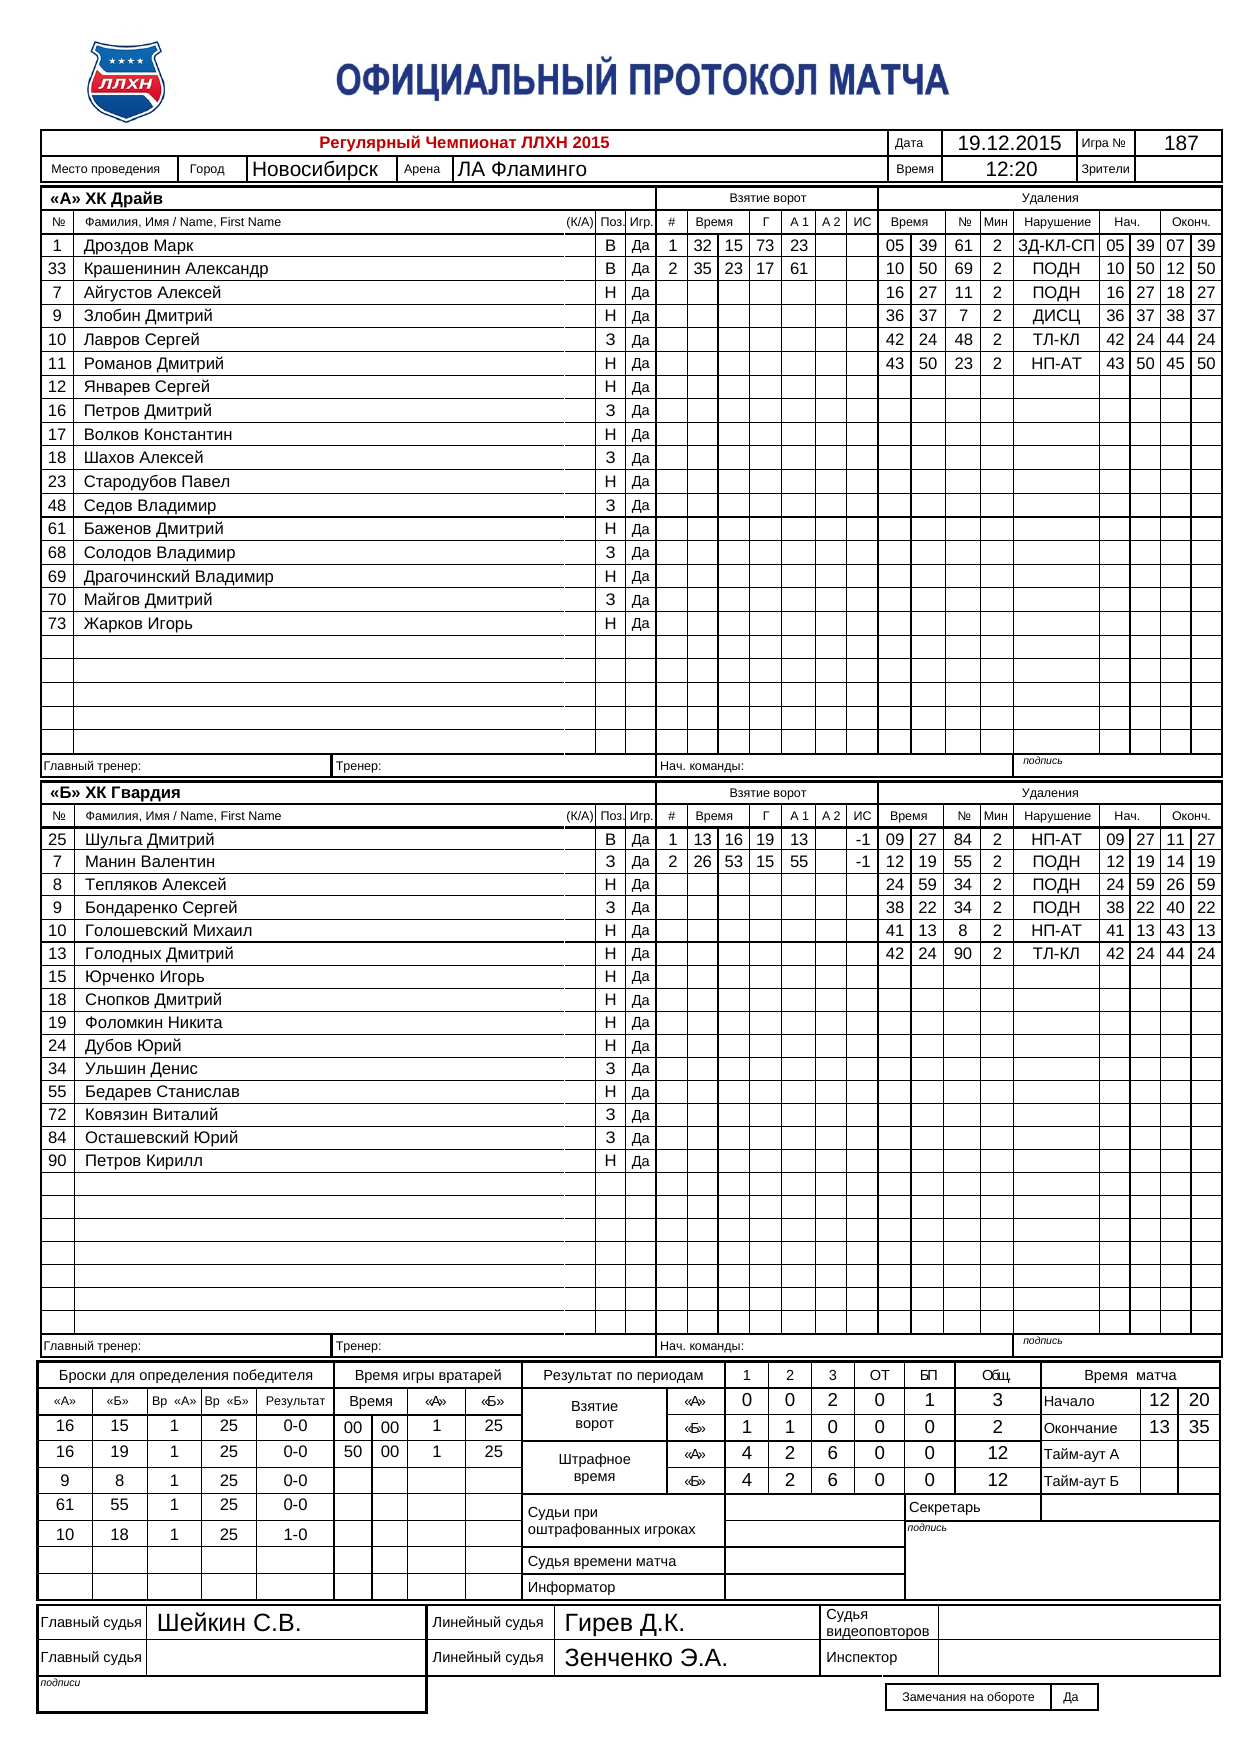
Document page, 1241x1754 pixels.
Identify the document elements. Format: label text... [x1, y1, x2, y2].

table_cell [879, 636, 910, 658]
table_cell ПОДН [1014, 281, 1099, 303]
table_cell [912, 1265, 943, 1287]
table_cell 12 [42, 376, 73, 398]
table_cell [847, 1311, 877, 1333]
table_cell 61 [782, 257, 815, 280]
table_cell [1100, 1265, 1129, 1287]
table_cell 12 [1161, 257, 1190, 280]
table_cell # [657, 211, 687, 233]
table_cell Да [626, 920, 655, 941]
table_cell [596, 1288, 625, 1310]
table_cell [565, 565, 595, 587]
table_cell 19 [93, 1441, 147, 1467]
table_cell 25 [42, 829, 74, 849]
table_cell [565, 518, 595, 540]
table_cell [1131, 1196, 1160, 1218]
table_cell [782, 1035, 815, 1057]
table_cell [596, 683, 625, 706]
table_cell Да [626, 518, 655, 540]
table_cell [750, 874, 781, 895]
table_cell [939, 1606, 1219, 1639]
table_cell Н [596, 565, 625, 587]
table_cell Манин Валентин [75, 850, 564, 872]
table_cell [1161, 1104, 1190, 1126]
table_cell 10 [39, 1521, 92, 1546]
table_cell [657, 1150, 687, 1172]
table_cell [719, 281, 749, 303]
table_cell 2 [981, 920, 1013, 941]
table_cell -1 [847, 829, 877, 849]
table_cell [428, 1677, 882, 1711]
table_cell [596, 707, 625, 729]
table_cell [719, 874, 749, 895]
table_cell 13 [1141, 1415, 1177, 1440]
table_cell 36 [1100, 305, 1129, 327]
table_cell [912, 1058, 943, 1079]
table_cell В [596, 829, 625, 849]
table_cell 35 [1179, 1415, 1219, 1440]
table_cell [750, 730, 781, 753]
table_cell 16 [39, 1416, 92, 1440]
table_cell «Б » [466, 1389, 521, 1413]
table_cell 12 [879, 850, 910, 872]
table_cell [1141, 1468, 1177, 1493]
table_cell [1131, 565, 1160, 587]
table_cell Мин [981, 211, 1013, 233]
table_cell 7 [946, 305, 980, 327]
table_cell [1100, 659, 1129, 682]
table_cell З [596, 446, 625, 469]
table_cell (К/А) [565, 211, 595, 233]
table_cell 4 [726, 1468, 768, 1493]
table_cell [1100, 1150, 1129, 1172]
table_cell [1131, 1150, 1160, 1172]
table_cell [719, 470, 749, 493]
table_cell Штрафное время [523, 1442, 666, 1493]
table_cell 90 [42, 1150, 74, 1172]
table_cell 15 [750, 850, 781, 872]
table_cell [719, 707, 749, 729]
table_cell 1 [148, 1441, 201, 1467]
table_cell 24 [912, 328, 945, 351]
table_cell Н [596, 966, 625, 987]
table_cell [373, 1574, 407, 1599]
table_cell [657, 659, 687, 682]
table_cell 15 [93, 1416, 147, 1440]
table_cell [1161, 518, 1190, 540]
table_cell [816, 281, 846, 303]
table_cell [981, 707, 1013, 729]
table_cell [879, 1058, 910, 1079]
table_cell 14 [1161, 850, 1190, 872]
table_cell [596, 1242, 625, 1264]
table_cell [879, 1173, 910, 1195]
table_cell 39 [912, 235, 945, 256]
table_cell [202, 1574, 256, 1599]
table_cell 09 [879, 829, 910, 849]
table_cell Время [688, 211, 749, 233]
table_cell Главный тренер: [42, 1335, 330, 1356]
table_cell [981, 659, 1013, 682]
table_cell 48 [42, 494, 73, 516]
table_cell [750, 1242, 781, 1264]
table_cell [1161, 399, 1190, 422]
table_cell [1131, 518, 1160, 540]
table_cell 59 [1192, 874, 1221, 895]
table_cell Стародубов Павел [74, 470, 564, 493]
table_cell Оконч. [1161, 211, 1221, 233]
table_cell [912, 494, 945, 516]
table_cell Бондаренко Сергей [75, 896, 564, 918]
table_cell Майгов Дмитрий [74, 588, 564, 611]
table_cell [657, 1058, 687, 1079]
table_cell [782, 328, 815, 351]
table_cell [750, 920, 781, 941]
table_cell [912, 423, 945, 445]
table_cell [1192, 1219, 1221, 1241]
table_cell [944, 1012, 980, 1033]
table_cell Н [596, 989, 625, 1011]
table_cell Да [626, 850, 655, 872]
table_cell «Б» [668, 1415, 724, 1440]
table_cell [719, 1150, 749, 1172]
table_cell [1179, 1468, 1219, 1493]
table_cell [74, 636, 564, 658]
table_cell [981, 588, 1013, 611]
table_cell [912, 1311, 943, 1333]
table_cell [719, 966, 749, 987]
table_cell [847, 376, 877, 398]
table_cell [1161, 1242, 1190, 1264]
table_cell [1131, 1012, 1160, 1033]
table_cell [1100, 1081, 1129, 1103]
table_cell [847, 399, 877, 422]
table_cell [816, 1196, 846, 1218]
table_cell [750, 707, 781, 729]
table_cell 40 [1161, 896, 1190, 918]
table_cell Да [626, 352, 655, 374]
table_cell [565, 470, 595, 493]
table_cell 13 [912, 920, 943, 941]
table_cell 9 [42, 896, 74, 918]
table_cell Зенченко Э.А. [555, 1640, 819, 1675]
table_cell А 1 [782, 211, 815, 233]
table_cell [879, 541, 910, 564]
table_cell [657, 1219, 687, 1241]
table_cell [847, 1265, 877, 1287]
table_cell [981, 565, 1013, 587]
table_cell Баженов Дмитрий [74, 518, 564, 540]
table_cell [1131, 707, 1160, 729]
table_cell 69 [946, 257, 980, 280]
table_cell Арена [398, 157, 452, 181]
table_cell [1100, 707, 1129, 729]
table_cell [688, 636, 717, 658]
table_cell [912, 1219, 943, 1241]
table_cell 13 [1192, 920, 1221, 941]
table_cell 73 [750, 235, 781, 256]
table_cell [1131, 494, 1160, 516]
table_header Да [1052, 1685, 1097, 1709]
table_cell [565, 588, 595, 611]
table_cell [1100, 1311, 1129, 1333]
table_cell 0-0 [257, 1468, 333, 1493]
table_cell Ковязин Виталий [75, 1104, 564, 1126]
table_cell [750, 281, 781, 303]
table_cell Волков Константин [74, 423, 564, 445]
table_cell [657, 565, 687, 587]
table_cell [657, 376, 687, 398]
table_cell 13 [1131, 920, 1160, 941]
table_cell [719, 920, 749, 941]
table_cell [981, 541, 1013, 564]
table_cell [1131, 399, 1160, 422]
table_cell [1014, 1058, 1099, 1079]
table_cell [688, 1012, 717, 1033]
table_cell ТЛ-КЛ [1014, 328, 1099, 351]
table_header «А» ХК Драйв [42, 188, 655, 209]
table_cell 48 [946, 328, 980, 351]
table_cell Да [626, 423, 655, 445]
table_cell [816, 494, 846, 516]
table_cell [847, 470, 877, 493]
table_cell [816, 1104, 846, 1126]
table_cell Фамилия, Имя / Name, First Name [74, 211, 565, 233]
table_cell Дубов Юрий [75, 1035, 564, 1057]
table_cell [750, 1081, 781, 1103]
table_cell № [42, 805, 74, 826]
table_cell [939, 1640, 1219, 1675]
table_cell Да [626, 399, 655, 422]
table_cell Фамилия, Имя / Name, First Name [75, 805, 565, 826]
table_cell [565, 235, 595, 256]
table_cell «Б» [668, 1468, 724, 1493]
table_cell 23 [946, 352, 980, 374]
table_cell З [596, 850, 625, 872]
table_cell Начало [1042, 1389, 1140, 1413]
table_cell [565, 1081, 595, 1103]
table_cell [816, 829, 846, 849]
table_cell [1014, 1104, 1099, 1126]
table_cell 41 [879, 920, 910, 941]
table_cell [565, 352, 595, 374]
table_cell [981, 1058, 1013, 1079]
table_cell [1161, 1127, 1190, 1149]
table_cell 3 [956, 1389, 1040, 1413]
table_cell [782, 1196, 815, 1218]
table_cell [719, 446, 749, 469]
table_cell [657, 683, 687, 706]
table_cell 7 [42, 850, 74, 872]
table_cell [1161, 1081, 1190, 1103]
table_cell Н [596, 281, 625, 303]
table_cell Н [596, 943, 625, 964]
table_cell [688, 730, 717, 753]
table_cell [1100, 1173, 1129, 1195]
table_cell 6 [812, 1442, 854, 1467]
table_cell [565, 1035, 595, 1057]
table_cell Судьи при оштрафованных игроках [523, 1495, 724, 1546]
table_cell [847, 1288, 877, 1310]
table_cell [719, 518, 749, 540]
table_cell [847, 1127, 877, 1149]
table_cell [626, 1288, 655, 1310]
table_cell Шахов Алексей [74, 446, 564, 469]
table_cell [1192, 541, 1221, 564]
table_cell [1014, 730, 1099, 753]
table_cell [782, 1081, 815, 1103]
table_header Замечания на обороте [887, 1685, 1050, 1709]
table_cell ДИСЦ [1014, 305, 1099, 327]
table_cell [719, 683, 749, 706]
table_cell [719, 376, 749, 398]
table_cell НП-АТ [1014, 829, 1099, 849]
table_cell Вр «А» [148, 1389, 201, 1413]
table_cell 24 [1131, 328, 1160, 351]
table_cell 45 [1161, 352, 1190, 374]
table_cell 15 [719, 235, 749, 256]
table_cell З [596, 1127, 625, 1149]
table_cell [1131, 1081, 1160, 1103]
table_cell 7 [42, 281, 73, 303]
table_cell 55 [42, 1081, 74, 1103]
table_cell 72 [42, 1104, 74, 1126]
table_cell [750, 565, 781, 587]
table_cell [1131, 1104, 1160, 1126]
table_cell [1192, 989, 1221, 1011]
table_cell [750, 328, 781, 351]
table_cell [750, 636, 781, 658]
table_cell [847, 565, 877, 587]
table_cell [565, 612, 595, 634]
table_cell [816, 541, 846, 564]
table_cell [1131, 1058, 1160, 1079]
table_cell [946, 399, 980, 422]
table_cell [847, 541, 877, 564]
table_cell [1141, 1441, 1177, 1467]
table_cell [847, 281, 877, 303]
table_cell подписи [39, 1677, 425, 1711]
table_cell А 2 [816, 805, 846, 826]
table_cell 18 [42, 989, 74, 1011]
table_cell [912, 446, 945, 469]
table_cell [946, 470, 980, 493]
table_cell [1131, 470, 1160, 493]
table_cell [816, 1035, 846, 1057]
table_cell [816, 1150, 846, 1172]
table_cell [1100, 446, 1129, 469]
table_cell ТЛ-КЛ [1014, 943, 1099, 964]
table_cell [782, 1058, 815, 1079]
table_cell [981, 1012, 1013, 1033]
table_cell [688, 399, 717, 422]
table_cell [981, 636, 1013, 658]
table_cell 26 [688, 850, 717, 872]
table_cell [1014, 423, 1099, 445]
table_cell [688, 1288, 717, 1310]
table_cell [657, 943, 687, 964]
table_cell 00 [373, 1441, 407, 1467]
table_cell [626, 683, 655, 706]
table_cell [1161, 730, 1190, 753]
table_cell -1 [847, 850, 877, 872]
table_cell Н [596, 874, 625, 895]
table_cell [42, 1196, 74, 1218]
table_cell [335, 1521, 371, 1546]
table_cell [879, 494, 910, 516]
table_cell [1161, 612, 1190, 634]
table_cell Город [179, 157, 246, 181]
table_cell [1161, 494, 1190, 516]
table_cell [688, 920, 717, 941]
table_cell 59 [1131, 874, 1160, 895]
table_cell 50 [1131, 257, 1160, 280]
table_cell [373, 1547, 407, 1573]
table_cell [1192, 494, 1221, 516]
table_cell [1192, 1196, 1221, 1218]
table_cell 24 [879, 874, 910, 895]
table_cell 34 [944, 896, 980, 918]
table_cell [688, 305, 717, 327]
table_cell [626, 730, 655, 753]
table_cell «А» [668, 1442, 724, 1467]
table_cell 00 [335, 1416, 371, 1440]
table_cell [373, 1494, 407, 1520]
table_cell [1161, 707, 1190, 729]
table_cell [946, 707, 980, 729]
table_cell [816, 1288, 846, 1310]
table_cell [719, 612, 749, 634]
table_cell [147, 1640, 425, 1675]
table_cell [1161, 1035, 1190, 1057]
table_cell [847, 352, 877, 374]
table_cell [944, 1150, 980, 1172]
table_cell Да [626, 1150, 655, 1172]
table_cell [847, 989, 877, 1011]
table_cell 25 [202, 1494, 256, 1520]
table_cell Тепляков Алексей [75, 874, 564, 895]
table_cell [408, 1468, 465, 1493]
table_cell Юрченко Игорь [75, 966, 564, 987]
table_cell 19 [750, 829, 781, 849]
table_cell 25 [466, 1416, 521, 1440]
table_cell [42, 1288, 74, 1310]
table_cell [626, 659, 655, 682]
table_cell Мин [981, 805, 1013, 826]
table_cell [565, 1127, 595, 1149]
table_cell Солодов Владимир [74, 541, 564, 564]
table_cell [847, 636, 877, 658]
table_cell 84 [944, 829, 980, 849]
table_cell [1192, 470, 1221, 493]
table_cell ПОДН [1014, 850, 1099, 872]
table_cell 1 [769, 1415, 811, 1440]
table_cell [657, 989, 687, 1011]
table_cell [466, 1468, 521, 1493]
table_cell [1131, 423, 1160, 445]
table_cell [847, 328, 877, 351]
table_cell Лавров Сергей [74, 328, 564, 351]
table_cell [944, 989, 980, 1011]
table_cell [816, 1012, 846, 1033]
table_cell [1100, 989, 1129, 1011]
table_cell [657, 588, 687, 611]
table_cell [944, 1265, 980, 1287]
table_cell [1192, 1288, 1221, 1310]
table_cell Тренер: [333, 1335, 655, 1356]
table_cell Время [879, 805, 943, 826]
table_cell [565, 257, 595, 280]
table_cell [1161, 1311, 1190, 1333]
table_cell 0-0 [257, 1416, 333, 1440]
table_cell [1100, 1219, 1129, 1241]
table_cell З [596, 399, 625, 422]
table_cell [565, 1012, 595, 1033]
table_cell [750, 518, 781, 540]
table_cell [816, 328, 846, 351]
table_cell [1131, 989, 1160, 1011]
table_header Игра № [1078, 131, 1134, 155]
table_cell [879, 730, 910, 753]
table_cell [1014, 1196, 1099, 1218]
table_cell 2 [812, 1389, 854, 1413]
table_cell [1131, 966, 1160, 987]
table_cell 42 [879, 328, 910, 351]
table_cell [883, 1677, 1220, 1681]
table_cell 24 [1131, 943, 1160, 964]
table_cell [657, 541, 687, 564]
table_cell [719, 494, 749, 516]
table_cell [816, 920, 846, 941]
table_cell 18 [1161, 281, 1190, 303]
table_cell Главный тренер: [42, 755, 330, 776]
table_cell [408, 1574, 465, 1599]
table_cell [816, 257, 846, 280]
table_cell [42, 1265, 74, 1287]
table_cell [816, 874, 846, 895]
table_cell Нач. команды: [657, 755, 1012, 776]
table_cell [1192, 1127, 1221, 1149]
table_cell [719, 1104, 749, 1126]
table_cell Снопков Дмитрий [75, 989, 564, 1011]
table_cell [912, 1104, 943, 1126]
table_cell [879, 588, 910, 611]
table_cell [912, 1173, 943, 1195]
table_cell [466, 1494, 521, 1520]
table_cell [879, 683, 910, 706]
table_cell 0 [905, 1415, 954, 1440]
table_cell [782, 966, 815, 987]
table_cell Новосибирск [248, 157, 396, 181]
table_cell [719, 1035, 749, 1057]
table_cell [816, 399, 846, 422]
table_cell 1 [148, 1521, 201, 1546]
table_cell [688, 707, 717, 729]
table_cell [565, 707, 595, 729]
table_cell 25 [466, 1441, 521, 1467]
table_cell [75, 1265, 564, 1287]
table_cell № [42, 211, 73, 233]
table_header Время матча [1042, 1363, 1219, 1387]
table_cell [1131, 1127, 1160, 1149]
table_cell [565, 1104, 595, 1126]
table_cell [1100, 1242, 1129, 1264]
table_cell [148, 1574, 201, 1599]
table_cell [1136, 157, 1221, 181]
table_cell [981, 730, 1013, 753]
table_cell [847, 1104, 877, 1126]
table_cell [688, 494, 717, 516]
table_cell [847, 612, 877, 634]
table_cell [1131, 588, 1160, 611]
table_cell 50 [912, 257, 945, 280]
table_cell [1192, 683, 1221, 706]
table_cell [565, 328, 595, 351]
table_header Броски для определения победителя [39, 1363, 333, 1387]
table_cell [657, 352, 687, 374]
table_cell 1 [726, 1415, 768, 1440]
table_cell [944, 1242, 980, 1264]
table_cell 19 [1131, 850, 1160, 872]
table_cell Н [596, 920, 625, 941]
table_cell [719, 1288, 749, 1310]
table_cell [657, 874, 687, 895]
table_cell [1192, 1012, 1221, 1033]
table_cell «А» [408, 1389, 465, 1413]
table_cell [782, 588, 815, 611]
table_cell [657, 1104, 687, 1126]
table_cell 11 [42, 352, 73, 374]
table_cell [750, 494, 781, 516]
table_cell Линейный судья [428, 1606, 554, 1639]
table_cell [596, 636, 625, 658]
table_cell [1014, 1127, 1099, 1149]
table_cell [816, 612, 846, 634]
table_cell [879, 989, 910, 1011]
table_cell [879, 1035, 910, 1057]
table_cell 15 [42, 966, 74, 987]
table_cell [847, 874, 877, 895]
table_cell [879, 966, 910, 987]
table_cell [565, 659, 595, 682]
table_cell Да [626, 1035, 655, 1057]
table_cell 2 [657, 850, 687, 872]
table_cell [750, 1104, 781, 1126]
table_cell Н [596, 305, 625, 327]
table_cell Время [879, 211, 945, 233]
table_cell [565, 1173, 595, 1195]
table_cell [565, 1150, 595, 1172]
table_cell [1014, 518, 1099, 540]
table_cell Да [626, 1081, 655, 1103]
table_cell [565, 966, 595, 987]
table_cell 55 [944, 850, 980, 872]
table_cell [1131, 1173, 1160, 1195]
table_cell 61 [42, 518, 73, 540]
table_cell 44 [1161, 943, 1190, 964]
table_cell [42, 659, 73, 682]
table_cell [981, 423, 1013, 445]
table_cell 2 [981, 850, 1013, 872]
table_cell Да [626, 235, 655, 256]
table_cell 10 [879, 257, 910, 280]
table_cell [202, 1547, 256, 1573]
table_cell 2 [981, 305, 1013, 327]
table_cell [879, 518, 910, 540]
table_cell [688, 565, 717, 587]
table_cell [1131, 1219, 1160, 1241]
table_cell [847, 683, 877, 706]
table_cell [946, 683, 980, 706]
table_cell [688, 989, 717, 1011]
table_cell [782, 470, 815, 493]
table_cell 27 [1192, 829, 1221, 849]
table_cell Главный судья [39, 1606, 146, 1639]
table_cell Да [626, 1058, 655, 1079]
table_cell 37 [1131, 305, 1160, 327]
table_cell 39 [1192, 235, 1221, 256]
table_cell 2 [981, 352, 1013, 374]
table_cell Нарушение [1014, 805, 1099, 826]
table_cell [565, 829, 595, 849]
table_cell [657, 281, 687, 303]
table_cell [782, 518, 815, 540]
table_cell [816, 423, 846, 445]
table_cell [688, 328, 717, 351]
table_cell [750, 1012, 781, 1033]
table_cell [719, 636, 749, 658]
table_cell [688, 943, 717, 964]
table_cell ИС [847, 805, 877, 826]
table_cell 2 [981, 943, 1013, 964]
table_cell [816, 470, 846, 493]
table_cell [782, 1104, 815, 1126]
table_cell [847, 659, 877, 682]
table_cell [74, 683, 564, 706]
table_cell [1131, 376, 1160, 398]
table_cell [912, 399, 945, 422]
table_cell З [596, 1104, 625, 1126]
table_cell [782, 1311, 815, 1333]
table_cell Информатор [523, 1575, 724, 1599]
table_cell [1192, 1104, 1221, 1126]
table_cell [565, 1288, 595, 1310]
table_cell [565, 1219, 595, 1241]
table_cell [1014, 707, 1099, 729]
table_cell 2 [981, 874, 1013, 895]
table_cell [912, 1127, 943, 1149]
table_cell [148, 1547, 201, 1573]
table_cell Петров Кирилл [75, 1150, 564, 1172]
table_cell [847, 896, 877, 918]
table_cell З [596, 494, 625, 516]
table_cell Н [596, 1081, 625, 1103]
table_cell Время [889, 157, 941, 181]
table_cell НП-АТ [1014, 352, 1099, 374]
table_cell [782, 1242, 815, 1264]
table_cell [816, 966, 846, 987]
table_cell 44 [1161, 328, 1190, 351]
table_cell [1192, 446, 1221, 469]
table_cell [93, 1547, 147, 1573]
table_cell [946, 518, 980, 540]
table_cell 26 [1161, 874, 1190, 895]
table_cell [847, 305, 877, 327]
table_cell [912, 376, 945, 398]
table_cell [565, 896, 595, 918]
table_cell [688, 1035, 717, 1057]
table_cell [912, 470, 945, 493]
table_cell [1131, 1035, 1160, 1057]
table_cell [688, 1311, 717, 1333]
table_cell [565, 943, 595, 964]
table_cell [1161, 1150, 1190, 1172]
table_cell [912, 1012, 943, 1033]
table_cell 0 [905, 1442, 954, 1467]
table_cell [1014, 989, 1099, 1011]
table_header Регулярный Чемпионат ЛЛХН 2015 [42, 131, 887, 155]
table_cell 1 [408, 1441, 465, 1467]
table_cell [657, 730, 687, 753]
table_cell Место проведения [42, 157, 177, 181]
table_cell [257, 1547, 333, 1573]
table_cell Да [626, 494, 655, 516]
table_cell 50 [912, 352, 945, 374]
table_cell Секретарь [906, 1495, 1040, 1520]
table_cell 1 [148, 1468, 201, 1493]
table_cell Да [626, 896, 655, 918]
table_cell [1100, 966, 1129, 987]
table_cell НП-АТ [1014, 920, 1099, 941]
table_cell [1100, 636, 1129, 658]
table_cell 24 [912, 943, 943, 964]
table_cell [657, 494, 687, 516]
table_cell [782, 1127, 815, 1149]
table_cell [657, 896, 687, 918]
table_cell [750, 541, 781, 564]
table_cell [688, 1242, 717, 1264]
table_cell 0-0 [257, 1494, 333, 1520]
table_cell [657, 1265, 687, 1287]
table_cell [879, 399, 910, 422]
table_cell 0 [905, 1468, 954, 1493]
table_header Время игры вратарей [335, 1363, 521, 1387]
table_cell [75, 1173, 564, 1195]
table_cell [373, 1521, 407, 1546]
table_cell Г [750, 805, 781, 826]
table_cell [657, 1288, 687, 1310]
table_cell [719, 352, 749, 374]
table_cell [750, 376, 781, 398]
table_cell [565, 730, 595, 753]
table_cell [879, 1127, 910, 1149]
table_cell [565, 1196, 595, 1218]
table_cell [1192, 423, 1221, 445]
table_cell Злобин Дмитрий [74, 305, 564, 327]
table_header «Б» ХК Гвардия [42, 783, 655, 803]
table_cell [565, 376, 595, 398]
table_cell Инспектор [821, 1640, 938, 1675]
table_cell [782, 989, 815, 1011]
table_cell [42, 1242, 74, 1264]
table_cell 25 [202, 1521, 256, 1546]
table_cell [1192, 730, 1221, 753]
table_cell [74, 730, 564, 753]
table_cell 0 [855, 1415, 904, 1440]
table_cell [1100, 376, 1129, 398]
table_cell [335, 1468, 371, 1493]
table_cell Нарушение [1014, 211, 1099, 233]
table_cell [847, 494, 877, 516]
table_cell [657, 707, 687, 729]
table_cell [912, 966, 943, 987]
table_cell [1099, 1682, 1220, 1711]
table_cell Фоломкин Никита [75, 1012, 564, 1033]
table_cell 22 [1192, 896, 1221, 918]
table_cell 0 [812, 1415, 854, 1440]
table_cell [782, 659, 815, 682]
table_cell 41 [1100, 920, 1129, 941]
table_cell Н [596, 423, 625, 445]
table_cell [816, 446, 846, 469]
table_cell Айгустов Алексей [74, 281, 564, 303]
table_cell 0 [855, 1389, 904, 1413]
table_cell [847, 1219, 877, 1241]
table_cell [1100, 730, 1129, 753]
table_header 2 [769, 1363, 811, 1387]
table_cell [565, 989, 595, 1011]
table_cell А 1 [782, 805, 815, 826]
table_cell Да [626, 588, 655, 611]
table_cell [39, 1547, 92, 1573]
table_cell [816, 1219, 846, 1241]
table_cell [816, 588, 846, 611]
table_cell [657, 1127, 687, 1149]
table_cell ЛА Фламинго [454, 157, 887, 181]
table_cell [912, 565, 945, 587]
table_cell [719, 989, 749, 1011]
table_cell 37 [1192, 305, 1221, 327]
table_cell 18 [93, 1521, 147, 1546]
table_cell [42, 636, 73, 658]
table_cell [1014, 966, 1099, 987]
table_cell 24 [1192, 943, 1221, 964]
table_cell Да [626, 612, 655, 634]
table_cell [688, 966, 717, 987]
table_cell [981, 1173, 1013, 1195]
table_cell [719, 730, 749, 753]
table_cell [1192, 588, 1221, 611]
table_cell [726, 1521, 904, 1546]
table_cell 09 [1100, 829, 1129, 849]
table_cell [944, 1104, 980, 1126]
table_cell [847, 235, 877, 256]
table_cell 13 [42, 943, 74, 964]
table_cell [1192, 1081, 1221, 1103]
table_cell [750, 1288, 781, 1310]
table_cell [42, 1173, 74, 1195]
table_cell [1014, 1081, 1099, 1103]
table_cell [688, 423, 717, 445]
table_cell [657, 399, 687, 422]
table_cell [944, 1081, 980, 1103]
table_cell [1192, 612, 1221, 634]
table_cell [816, 352, 846, 374]
table_cell [847, 943, 877, 964]
table_cell Нач. [1100, 211, 1160, 233]
table_cell [42, 707, 73, 729]
table_cell [93, 1574, 147, 1599]
table_cell [1014, 1012, 1099, 1033]
table_cell «Б» [93, 1389, 147, 1413]
table_cell [1192, 1058, 1221, 1079]
table_cell [981, 1196, 1013, 1218]
table_cell 16 [42, 399, 73, 422]
table_cell Да [626, 966, 655, 987]
table_cell [1100, 588, 1129, 611]
table_cell 16 [1100, 281, 1129, 303]
table_cell [1192, 636, 1221, 658]
table_cell 4 [726, 1442, 768, 1467]
table_cell [657, 446, 687, 469]
table_cell 42 [879, 943, 910, 964]
table_cell Н [596, 1012, 625, 1033]
table_cell [688, 1196, 717, 1218]
table_cell [719, 1058, 749, 1079]
table_cell 05 [1100, 235, 1129, 256]
table_cell [847, 1035, 877, 1057]
table_header 1 [726, 1363, 768, 1387]
table_cell 36 [879, 305, 910, 327]
table_cell [1100, 1058, 1129, 1079]
table_cell [1131, 541, 1160, 564]
table_cell [1161, 683, 1190, 706]
table_cell [847, 730, 877, 753]
table_cell [847, 920, 877, 941]
table_cell З [596, 1058, 625, 1079]
table_cell [946, 730, 980, 753]
table_cell [750, 966, 781, 987]
table_cell [816, 659, 846, 682]
table_cell 27 [1131, 281, 1160, 303]
table_cell [847, 1196, 877, 1218]
table_cell [847, 1173, 877, 1195]
table_cell [1014, 636, 1099, 658]
table_cell [373, 1468, 407, 1493]
table_cell [1161, 376, 1190, 398]
table_cell 50 [1192, 352, 1221, 374]
table_cell 23 [719, 257, 749, 280]
table_cell [688, 1265, 717, 1287]
table_cell [565, 850, 595, 872]
table_cell [816, 305, 846, 327]
table_cell 17 [750, 257, 781, 280]
table_cell [1014, 541, 1099, 564]
table_cell Судья времени матча [523, 1548, 724, 1573]
table_cell [879, 423, 910, 445]
table_cell [879, 1081, 910, 1103]
table_cell Г [750, 211, 781, 233]
table_cell Окончание [1042, 1415, 1140, 1440]
table_cell [39, 1574, 92, 1599]
table_cell [879, 1219, 910, 1241]
table_header БП [905, 1363, 954, 1387]
table_cell Игр. [626, 211, 655, 233]
table_cell [816, 1311, 846, 1333]
table_cell 16 [39, 1441, 92, 1467]
table_cell [626, 1219, 655, 1241]
table_cell [981, 446, 1013, 469]
table_cell ЗД-КЛ-СП [1014, 235, 1099, 256]
table_cell [688, 446, 717, 469]
table_cell подпись [1014, 1335, 1221, 1356]
table_cell [944, 1035, 980, 1057]
table_cell 1 [148, 1494, 201, 1520]
table_cell [782, 612, 815, 634]
table_cell ПОДН [1014, 874, 1099, 895]
table_cell [1014, 494, 1099, 516]
table_cell [1161, 1173, 1190, 1195]
table_cell [981, 612, 1013, 634]
table_cell [816, 896, 846, 918]
table_cell [688, 1104, 717, 1126]
table_cell Да [626, 281, 655, 303]
table_cell 16 [879, 281, 910, 303]
table_cell [42, 683, 73, 706]
table_cell [657, 1242, 687, 1264]
table_cell [42, 730, 73, 753]
table_header Дата [889, 131, 941, 155]
table_cell Да [626, 446, 655, 469]
table_cell Шейкин С.В. [147, 1606, 425, 1639]
table_cell [335, 1494, 371, 1520]
table_cell [1100, 565, 1129, 587]
table_cell [847, 1058, 877, 1079]
table_cell 34 [944, 874, 980, 895]
table_cell Гирев Д.К. [555, 1606, 819, 1639]
table_cell [981, 1288, 1013, 1310]
table_cell 6 [812, 1468, 854, 1493]
table_cell [42, 1219, 74, 1241]
table_cell [1161, 541, 1190, 564]
table_cell [719, 1311, 749, 1333]
table_cell 37 [912, 305, 945, 327]
table_cell [981, 1219, 1013, 1241]
table_cell Да [626, 470, 655, 493]
table_cell 35 [688, 257, 717, 280]
table_cell [1014, 1219, 1099, 1241]
table_cell [782, 281, 815, 303]
table_cell подпись [906, 1522, 1219, 1599]
table_cell [688, 659, 717, 682]
table_cell [782, 565, 815, 587]
table_cell [981, 966, 1013, 987]
table_cell [726, 1495, 904, 1520]
table_cell [1161, 659, 1190, 682]
table_cell [750, 446, 781, 469]
table_cell Шульга Дмитрий [75, 829, 564, 849]
table_cell Да [626, 1127, 655, 1149]
table_cell [408, 1521, 465, 1546]
table_cell [657, 423, 687, 445]
table_cell [816, 683, 846, 706]
table_cell [1014, 470, 1099, 493]
table_cell [719, 659, 749, 682]
table_cell [912, 1196, 943, 1218]
table_cell [719, 1242, 749, 1264]
table_cell [596, 1196, 625, 1218]
table_cell [912, 989, 943, 1011]
table_header 187 [1136, 131, 1221, 155]
table_cell [750, 305, 781, 327]
table_cell [565, 1058, 595, 1079]
table_cell [782, 446, 815, 469]
table_cell [946, 612, 980, 634]
table_cell 38 [879, 896, 910, 918]
table_cell Романов Дмитрий [74, 352, 564, 374]
table_cell [1014, 588, 1099, 611]
table_cell [912, 541, 945, 564]
table_cell [1131, 446, 1160, 469]
table_cell [946, 659, 980, 682]
table_cell 0 [855, 1442, 904, 1467]
table_cell З [596, 541, 625, 564]
table_cell [596, 1265, 625, 1287]
table_cell 2 [981, 235, 1013, 256]
table_cell [1161, 470, 1190, 493]
table_cell [782, 683, 815, 706]
table_cell [688, 1173, 717, 1195]
table_cell [1100, 399, 1129, 422]
table_cell [879, 1150, 910, 1172]
table_cell [944, 1311, 980, 1333]
table_cell [719, 328, 749, 351]
table_cell [719, 399, 749, 422]
table_cell [1014, 1265, 1099, 1287]
table_cell [981, 989, 1013, 1011]
table_cell [565, 1242, 595, 1264]
table_cell [596, 1173, 625, 1195]
table_cell [688, 281, 717, 303]
table_cell [981, 1265, 1013, 1287]
table_cell Игр. [626, 805, 655, 826]
table_cell [1100, 541, 1129, 564]
table_cell [688, 1127, 717, 1149]
table_cell Драгочинский Владимир [74, 565, 564, 587]
table_cell [657, 1311, 687, 1333]
table_cell 12 [956, 1468, 1040, 1493]
table_cell [1161, 966, 1190, 987]
table_cell [1192, 565, 1221, 587]
table_cell 50 [335, 1441, 371, 1467]
table_cell [912, 683, 945, 706]
table_cell [719, 1219, 749, 1241]
table_cell [1100, 683, 1129, 706]
table_cell Да [626, 1104, 655, 1126]
table_cell [1014, 1311, 1099, 1333]
table_cell [879, 1265, 910, 1287]
table_cell 38 [1161, 305, 1190, 327]
table_cell [1161, 636, 1190, 658]
table_cell [981, 1127, 1013, 1149]
table_cell 22 [1131, 896, 1160, 918]
table_cell 2 [981, 328, 1013, 351]
table_cell [981, 1242, 1013, 1264]
table_cell [750, 1311, 781, 1333]
table_cell [626, 1265, 655, 1287]
table_cell [466, 1547, 521, 1573]
table_cell [816, 730, 846, 753]
table_cell [981, 1104, 1013, 1126]
table_cell [657, 920, 687, 941]
table_cell [1014, 399, 1099, 422]
table_cell [782, 1265, 815, 1287]
table_cell В [596, 235, 625, 256]
table_cell [879, 1012, 910, 1033]
table_cell [1161, 989, 1190, 1011]
table_cell [657, 612, 687, 634]
table_cell [1131, 1265, 1160, 1287]
table_cell 38 [1100, 896, 1129, 918]
table_cell [946, 565, 980, 587]
table_cell [1192, 1150, 1221, 1172]
table_cell [657, 518, 687, 540]
table_cell [688, 588, 717, 611]
table_cell [1192, 1311, 1221, 1333]
table_cell [1042, 1495, 1219, 1520]
table_cell [657, 470, 687, 493]
table_cell 34 [42, 1058, 74, 1079]
table_cell № [946, 211, 980, 233]
table_cell 1 [905, 1389, 954, 1413]
table_cell [816, 1127, 846, 1149]
table_cell [1131, 730, 1160, 753]
table_cell [626, 1196, 655, 1218]
table_cell [565, 399, 595, 422]
table_cell [565, 446, 595, 469]
table_cell [1192, 1035, 1221, 1057]
table_cell [1100, 1104, 1129, 1126]
table_cell [657, 305, 687, 327]
table_cell [750, 612, 781, 634]
table_cell [1014, 565, 1099, 587]
table_cell 19 [42, 1012, 74, 1033]
table_cell 25 [202, 1441, 256, 1467]
table_cell Да [626, 257, 655, 280]
table_cell Результат [257, 1389, 333, 1413]
table_cell [1014, 612, 1099, 634]
table_cell 43 [1161, 920, 1190, 941]
table_cell 11 [946, 281, 980, 303]
table_cell 25 [202, 1416, 256, 1440]
table_cell Время [688, 805, 749, 826]
table_cell 90 [944, 943, 980, 964]
table_cell [782, 636, 815, 658]
table_cell [782, 305, 815, 327]
table_cell [981, 518, 1013, 540]
table_cell 53 [719, 850, 749, 872]
table_cell [750, 352, 781, 374]
table_cell [946, 494, 980, 516]
table_cell [626, 707, 655, 729]
table_cell [944, 1219, 980, 1241]
table_cell 9 [39, 1468, 92, 1493]
table_cell [626, 636, 655, 658]
table_cell [1014, 683, 1099, 706]
table_cell 50 [1131, 352, 1160, 374]
table_cell [946, 636, 980, 658]
table_cell [408, 1547, 465, 1573]
table_header 3 [812, 1363, 854, 1387]
table_cell [657, 1081, 687, 1103]
table_cell [750, 1196, 781, 1218]
table_cell Голодных Дмитрий [75, 943, 564, 964]
table_cell 0 [855, 1468, 904, 1493]
table_cell З [596, 328, 625, 351]
table_cell 13 [688, 829, 717, 849]
table_cell 18 [42, 446, 73, 469]
table_cell 43 [879, 352, 910, 374]
table_cell [1161, 423, 1190, 445]
table_cell [1014, 659, 1099, 682]
table_cell [816, 1265, 846, 1287]
table_cell [879, 1196, 910, 1218]
table_cell [1192, 399, 1221, 422]
table_cell 16 [719, 829, 749, 849]
table_header 19.12.2015 [943, 131, 1076, 155]
table_cell [912, 1081, 943, 1103]
table_cell [688, 541, 717, 564]
table_cell [719, 1196, 749, 1218]
table_cell [1161, 1288, 1190, 1310]
table_cell 27 [1192, 281, 1221, 303]
table_header ОТ [855, 1363, 904, 1387]
table_cell [1100, 470, 1129, 493]
table_cell [944, 1173, 980, 1195]
table_cell Крашенинин Александр [74, 257, 564, 280]
table_cell [626, 1242, 655, 1264]
table_cell [912, 659, 945, 682]
table_cell 1 [42, 235, 73, 256]
table_cell [912, 730, 945, 753]
table_cell [565, 1311, 595, 1333]
table_cell 2 [956, 1415, 1040, 1440]
table_cell (К/А) [565, 805, 595, 826]
table_cell [1192, 659, 1221, 682]
table_cell [944, 1196, 980, 1218]
table_cell [1192, 966, 1221, 987]
table_cell З [596, 588, 625, 611]
table_cell [782, 920, 815, 941]
table_cell [596, 1219, 625, 1241]
table_cell 2 [657, 257, 687, 280]
table_cell [782, 896, 815, 918]
table_cell «А» [668, 1389, 724, 1413]
table_cell [1100, 423, 1129, 445]
table_cell [565, 1265, 595, 1287]
table_cell [688, 1081, 717, 1103]
table_cell [466, 1521, 521, 1546]
table_cell [1100, 1288, 1129, 1310]
table_cell [944, 966, 980, 987]
table_cell [816, 235, 846, 256]
table_cell [719, 1173, 749, 1195]
table_cell [1161, 1265, 1190, 1287]
table_cell [946, 376, 980, 398]
table_cell [981, 470, 1013, 493]
table_cell [1100, 1035, 1129, 1057]
table_cell [657, 1035, 687, 1057]
table_cell Н [596, 376, 625, 398]
table_cell [1100, 494, 1129, 516]
table_cell 50 [1192, 257, 1221, 280]
table_cell [946, 423, 980, 445]
table_cell 19 [1192, 850, 1221, 872]
table_cell [657, 1012, 687, 1033]
table_cell 70 [42, 588, 73, 611]
table_cell [657, 328, 687, 351]
table_cell [879, 1242, 910, 1264]
table_cell Да [626, 943, 655, 964]
table_cell Н [596, 1035, 625, 1057]
table_cell 39 [1131, 235, 1160, 256]
table_header Общ. [956, 1363, 1040, 1387]
table_cell [688, 376, 717, 398]
table_cell 05 [879, 235, 910, 256]
table_cell [688, 683, 717, 706]
table_cell [879, 612, 910, 634]
table_cell [657, 1196, 687, 1218]
table_cell [726, 1548, 904, 1573]
table_cell [879, 707, 910, 729]
table_cell Да [626, 829, 655, 849]
table_cell 11 [1161, 829, 1190, 849]
table_cell [565, 541, 595, 564]
table_cell [816, 565, 846, 587]
table_cell [912, 1035, 943, 1057]
table_cell [816, 707, 846, 729]
table_cell [750, 399, 781, 422]
table_cell [565, 683, 595, 706]
table_cell [816, 518, 846, 540]
table_cell [719, 1127, 749, 1149]
table_cell [688, 1058, 717, 1079]
table_cell ПОДН [1014, 896, 1099, 918]
table_cell Дроздов Марк [74, 235, 564, 256]
table_cell 84 [42, 1127, 74, 1149]
table_cell [1131, 683, 1160, 706]
table_cell [257, 1574, 333, 1599]
table_cell [1161, 1196, 1190, 1218]
table_cell [981, 1081, 1013, 1103]
table_cell Голошевский Михаил [75, 920, 564, 941]
table_cell Седов Владимир [74, 494, 564, 516]
table_cell З [596, 896, 625, 918]
table_cell [944, 1127, 980, 1149]
table_cell [879, 1311, 910, 1333]
table_cell [688, 896, 717, 918]
table_cell [750, 683, 781, 706]
table_cell [75, 1196, 564, 1218]
table_cell [719, 943, 749, 964]
table_cell 19 [912, 850, 943, 872]
table_cell 10 [42, 328, 73, 351]
table_cell [719, 1265, 749, 1287]
table_cell [816, 1173, 846, 1195]
table_cell Январев Сергей [74, 376, 564, 398]
table_cell [816, 636, 846, 658]
table_header Удаления [879, 188, 1221, 209]
table_cell 32 [688, 235, 717, 256]
table_cell [688, 1150, 717, 1172]
table_cell [688, 874, 717, 895]
table_cell 12 [956, 1442, 1040, 1467]
table_cell [1014, 1242, 1099, 1264]
table_cell 0-0 [257, 1441, 333, 1467]
table_cell [782, 376, 815, 398]
table_cell [944, 1058, 980, 1079]
table_cell 24 [42, 1035, 74, 1057]
table_cell [782, 352, 815, 374]
table_cell 27 [912, 829, 943, 849]
table_cell 17 [42, 423, 73, 445]
table_cell [944, 1288, 980, 1310]
table_cell [719, 423, 749, 445]
table_cell [981, 376, 1013, 398]
table_cell [565, 423, 595, 445]
table_cell Петров Дмитрий [74, 399, 564, 422]
table_cell 68 [42, 541, 73, 564]
table_cell [750, 1035, 781, 1057]
table_cell 8 [42, 874, 74, 895]
table_cell [782, 1173, 815, 1195]
table_cell [981, 1150, 1013, 1172]
table_cell [1014, 1035, 1099, 1057]
table_cell [981, 494, 1013, 516]
table_cell 42 [1100, 328, 1129, 351]
table_cell Да [626, 305, 655, 327]
table_cell [1192, 1173, 1221, 1195]
table_cell [847, 1150, 877, 1172]
table_cell [782, 1012, 815, 1033]
table_cell [981, 683, 1013, 706]
table_cell 33 [42, 257, 73, 280]
table_cell [688, 518, 717, 540]
table_cell Да [626, 328, 655, 351]
table_cell 55 [93, 1494, 147, 1520]
table_cell Взятие ворот [523, 1389, 666, 1440]
table_cell Осташевский Юрий [75, 1127, 564, 1149]
table_cell [782, 1219, 815, 1241]
table_cell 20 [1179, 1389, 1219, 1413]
table_cell [626, 1311, 655, 1333]
table_cell [1014, 1288, 1099, 1310]
table_cell Н [596, 612, 625, 634]
table_cell Тайм-аут А [1042, 1441, 1140, 1467]
table_cell [816, 1058, 846, 1079]
table_cell [750, 1265, 781, 1287]
table_cell [981, 399, 1013, 422]
table_cell [688, 1219, 717, 1241]
table_cell 27 [912, 281, 945, 303]
table_cell подпись [1014, 755, 1221, 776]
table_cell [688, 470, 717, 493]
table_cell [946, 588, 980, 611]
table_cell [847, 518, 877, 540]
table_cell 1 [657, 829, 687, 849]
table_cell [782, 494, 815, 516]
table_cell [719, 565, 749, 587]
table_cell [1014, 1150, 1099, 1172]
table_cell [1100, 518, 1129, 540]
table_cell Оконч. [1161, 805, 1221, 826]
table_cell [1100, 1196, 1129, 1218]
table_cell [1161, 1058, 1190, 1079]
table_cell [750, 896, 781, 918]
table_cell Тренер: [333, 755, 655, 776]
table_cell [782, 423, 815, 445]
table_cell [782, 874, 815, 895]
table_cell [750, 1150, 781, 1172]
table_cell [1014, 376, 1099, 398]
table_cell [75, 1242, 564, 1264]
table_cell [782, 707, 815, 729]
table_cell 1 [657, 235, 687, 256]
table_cell 69 [42, 565, 73, 587]
table_cell 12 [1100, 850, 1129, 872]
table_cell 9 [42, 305, 73, 327]
table_cell [1161, 1219, 1190, 1241]
table_cell 1 [408, 1416, 465, 1440]
table_cell Н [596, 470, 625, 493]
table_header Удаления [879, 783, 1221, 803]
table_cell [816, 989, 846, 1011]
table_cell [335, 1547, 371, 1573]
table_cell ИС [847, 211, 877, 233]
table_cell [912, 1288, 943, 1310]
table_cell 1-0 [257, 1521, 333, 1546]
table_cell [42, 1311, 74, 1333]
table_cell [750, 943, 781, 964]
table_cell 24 [1100, 874, 1129, 895]
table_cell 27 [1131, 829, 1160, 849]
table_cell [946, 541, 980, 564]
table_cell [565, 636, 595, 658]
table_cell [719, 1081, 749, 1103]
table_cell 13 [782, 829, 815, 849]
table_cell [1192, 518, 1221, 540]
table_cell [408, 1494, 465, 1520]
table_cell Да [626, 541, 655, 564]
table_cell [565, 920, 595, 941]
table_cell [816, 376, 846, 398]
table_cell 42 [1100, 943, 1129, 964]
table_cell [335, 1574, 371, 1599]
table_cell [719, 541, 749, 564]
table_cell 24 [1192, 328, 1221, 351]
table_cell [946, 446, 980, 469]
table_cell [816, 1242, 846, 1264]
table_cell [816, 943, 846, 964]
table_cell В [596, 257, 625, 280]
table_cell 61 [39, 1494, 92, 1520]
table_cell Нач. команды: [657, 1335, 1012, 1356]
table_cell [726, 1575, 904, 1599]
table_cell [912, 1150, 943, 1172]
table_cell [816, 1081, 846, 1103]
table_cell [879, 446, 910, 469]
table_cell 12:20 [943, 157, 1076, 181]
table_cell Тайм-аут Б [1042, 1468, 1140, 1493]
table_cell [565, 494, 595, 516]
table_cell Вр «Б» [202, 1389, 256, 1413]
table_cell [75, 1288, 564, 1310]
table_cell [847, 1081, 877, 1103]
table_cell «А» [39, 1389, 92, 1413]
table_cell А 2 [816, 211, 846, 233]
table_cell 2 [981, 257, 1013, 280]
table_cell [1161, 446, 1190, 469]
table_cell [879, 565, 910, 587]
table_cell [719, 305, 749, 327]
table_cell [596, 730, 625, 753]
table_cell 0 [726, 1389, 768, 1413]
table_cell [1131, 659, 1160, 682]
table_cell [1192, 376, 1221, 398]
table_cell [1131, 1288, 1160, 1310]
table_cell 23 [782, 235, 815, 256]
table_cell [565, 281, 595, 303]
table_header Взятие ворот [657, 188, 877, 209]
table_cell [879, 1104, 910, 1126]
table_cell [847, 588, 877, 611]
table_cell [750, 423, 781, 445]
table_cell [75, 1311, 564, 1333]
table_cell [74, 707, 564, 729]
picture [5, 28, 1179, 129]
table_cell 22 [912, 896, 943, 918]
table_cell Линейный судья [428, 1640, 554, 1675]
table_cell Поз. [596, 805, 625, 826]
table_cell [847, 707, 877, 729]
table_cell ПОДН [1014, 257, 1099, 280]
table_cell [719, 1012, 749, 1033]
table_cell [750, 470, 781, 493]
table_cell [1161, 1012, 1190, 1033]
table_cell 2 [981, 281, 1013, 303]
table_cell [782, 1150, 815, 1172]
table_cell [879, 1288, 910, 1310]
table_cell Главный судья [39, 1640, 146, 1675]
table_cell [782, 541, 815, 564]
table_cell [74, 659, 564, 682]
table_cell 1 [148, 1416, 201, 1440]
table_cell [847, 1242, 877, 1264]
table_header Результат по периодам [523, 1363, 724, 1387]
table_cell [1192, 707, 1221, 729]
table_cell [1100, 1127, 1129, 1149]
table_cell [912, 1242, 943, 1264]
table_cell Н [596, 352, 625, 374]
table_cell 10 [1100, 257, 1129, 280]
table_cell Судья видеоповторов [821, 1606, 938, 1639]
table_cell 61 [946, 235, 980, 256]
table_cell [1100, 612, 1129, 634]
table_cell [879, 376, 910, 398]
table_cell [879, 659, 910, 682]
table_cell [981, 1035, 1013, 1057]
table_cell [1131, 636, 1160, 658]
table_cell Да [626, 1012, 655, 1033]
table_cell [719, 588, 749, 611]
table_cell [1014, 446, 1099, 469]
table_cell [1192, 1265, 1221, 1287]
table_cell [657, 1173, 687, 1195]
table_cell [657, 966, 687, 987]
table_cell 43 [1100, 352, 1129, 374]
table_cell [847, 423, 877, 445]
table_cell [847, 966, 877, 987]
table_cell [912, 612, 945, 634]
table_cell [750, 1058, 781, 1079]
table_cell 25 [202, 1468, 256, 1493]
table_cell [750, 1219, 781, 1241]
table_cell [1131, 1311, 1160, 1333]
table_cell 0 [769, 1389, 811, 1413]
table_cell Н [596, 518, 625, 540]
table_cell [912, 707, 945, 729]
table_cell [1131, 612, 1160, 634]
table_cell 8 [944, 920, 980, 941]
table_cell [1192, 1242, 1221, 1264]
table_cell [657, 636, 687, 658]
table_cell [565, 874, 595, 895]
table_cell Бедарев Станислав [75, 1081, 564, 1103]
table_cell [879, 470, 910, 493]
table_cell 10 [42, 920, 74, 941]
table_cell [1100, 1012, 1129, 1033]
table_cell Время [335, 1389, 407, 1413]
table_cell Да [626, 565, 655, 587]
table_cell Зрители [1078, 157, 1134, 181]
table_cell [981, 1311, 1013, 1333]
table_cell 00 [373, 1416, 407, 1440]
table_cell Да [626, 989, 655, 1011]
table_cell 8 [93, 1468, 147, 1493]
table_cell 2 [769, 1468, 811, 1493]
table_cell Нач. [1100, 805, 1160, 826]
table_cell [782, 730, 815, 753]
table_cell [847, 1012, 877, 1033]
table_cell [466, 1574, 521, 1599]
table_cell [719, 896, 749, 918]
table_cell [75, 1219, 564, 1241]
table_cell 55 [782, 850, 815, 872]
table_cell 2 [769, 1442, 811, 1467]
table_cell [596, 1311, 625, 1333]
table_cell [782, 943, 815, 964]
table_cell [750, 659, 781, 682]
table_cell [688, 352, 717, 374]
table_cell [750, 588, 781, 611]
table_cell [912, 518, 945, 540]
table_cell 73 [42, 612, 73, 634]
table_cell 2 [981, 829, 1013, 849]
table_cell № [944, 805, 980, 826]
table_cell [688, 612, 717, 634]
table_cell [912, 588, 945, 611]
table_cell [847, 257, 877, 280]
table_cell [1161, 565, 1190, 587]
table_cell 12 [1141, 1389, 1177, 1413]
table_cell 07 [1161, 235, 1190, 256]
table_cell [1161, 588, 1190, 611]
table_cell [816, 850, 846, 872]
table_cell [626, 1173, 655, 1195]
table_cell Ульшин Денис [75, 1058, 564, 1079]
table_cell [782, 399, 815, 422]
table_cell [750, 1173, 781, 1195]
table_cell [1179, 1441, 1219, 1467]
table_cell [750, 989, 781, 1011]
table_cell 2 [981, 896, 1013, 918]
table_cell Да [626, 874, 655, 895]
table_cell [565, 305, 595, 327]
table_cell [782, 1288, 815, 1310]
table_cell 59 [912, 874, 943, 895]
table_header Взятие ворот [657, 783, 877, 803]
table_cell [1014, 1173, 1099, 1195]
table_cell [596, 659, 625, 682]
table_cell Жарков Игорь [74, 612, 564, 634]
table_cell [847, 446, 877, 469]
table_cell 23 [42, 470, 73, 493]
table_cell Да [626, 376, 655, 398]
table_cell [912, 636, 945, 658]
table_cell Поз. [596, 211, 625, 233]
table_cell [750, 1127, 781, 1149]
table_cell Н [596, 1150, 625, 1172]
table_cell [1131, 1242, 1160, 1264]
table_cell # [657, 805, 687, 826]
